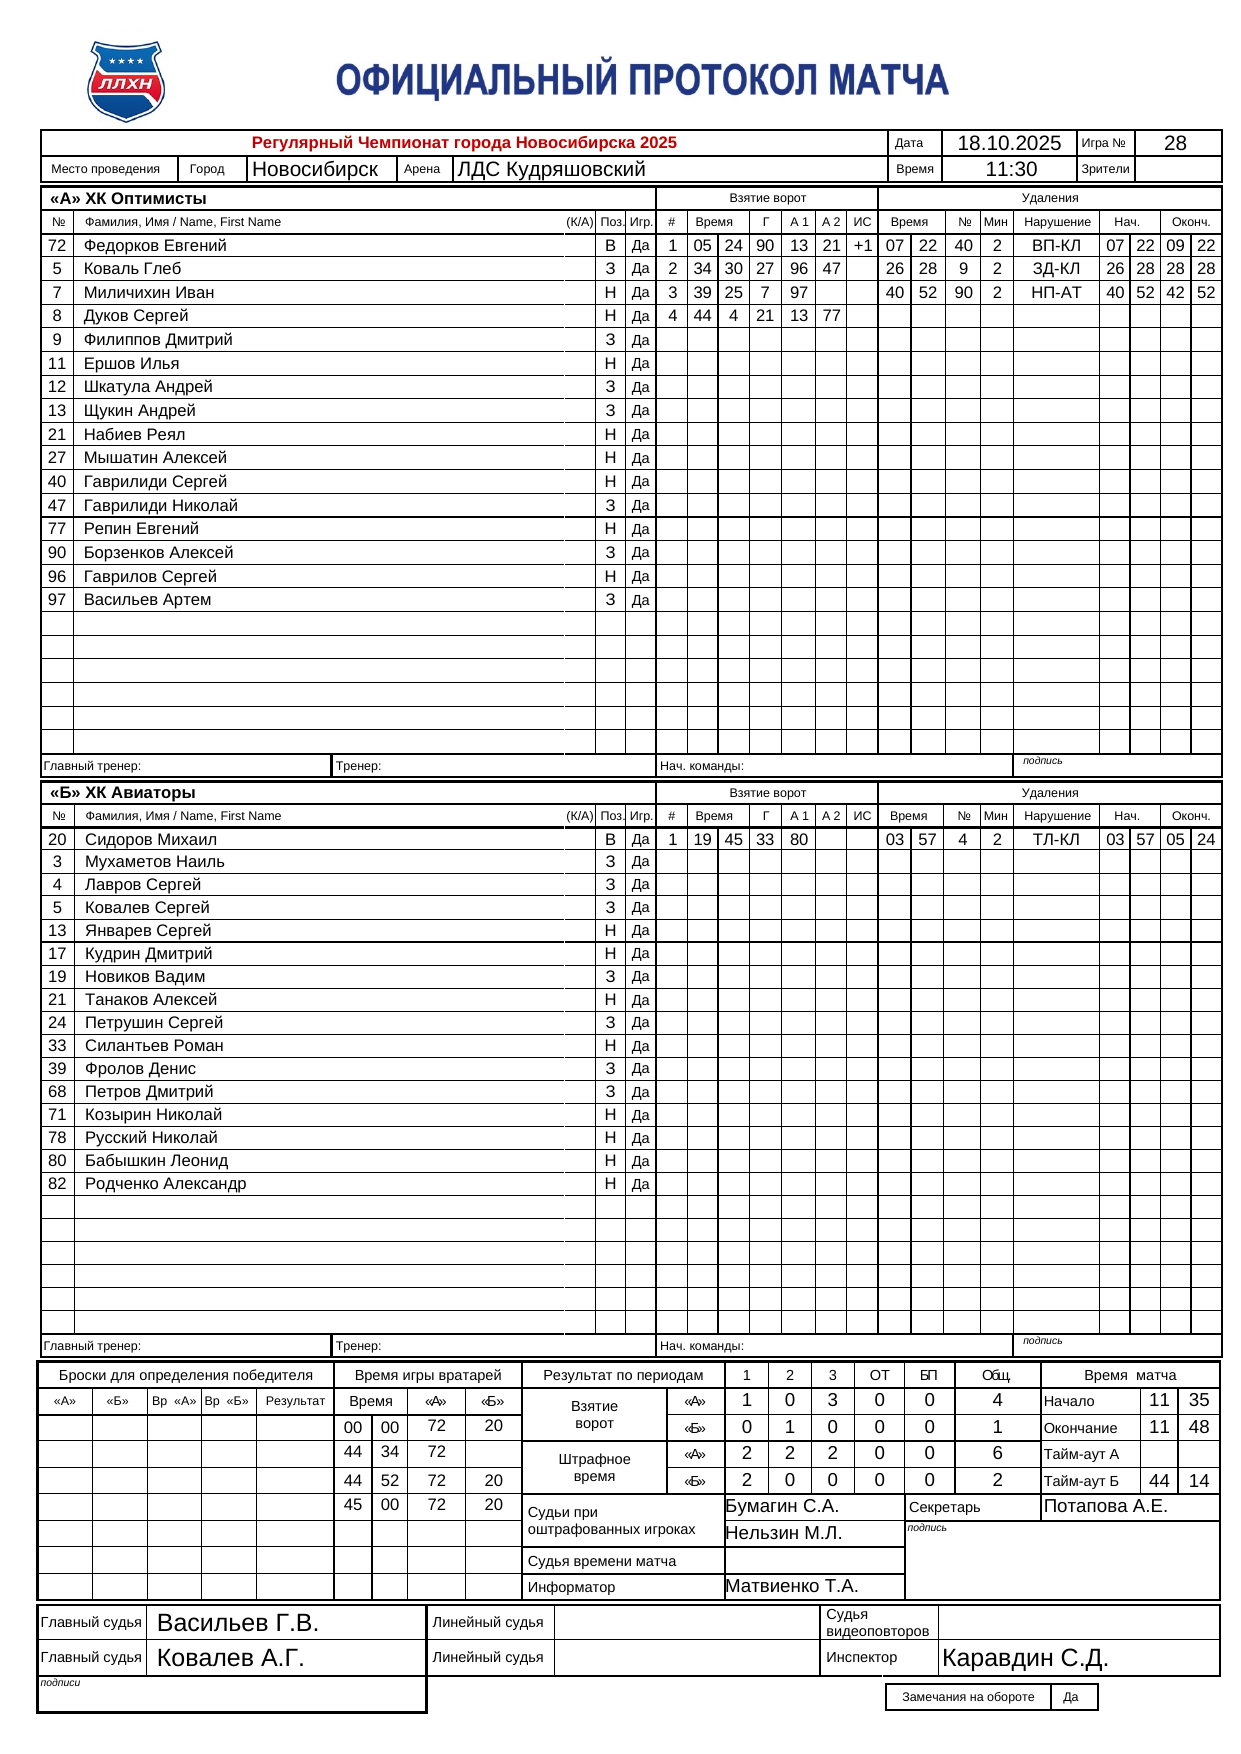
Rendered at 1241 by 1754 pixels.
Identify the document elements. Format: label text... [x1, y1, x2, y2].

table_cell [816, 920, 846, 941]
table_cell [1131, 494, 1160, 516]
table_cell А 1 [782, 211, 815, 233]
table_cell [981, 730, 1013, 753]
table_cell [1014, 494, 1099, 516]
table_cell [981, 588, 1013, 611]
table_cell [1014, 305, 1099, 327]
table_cell [1131, 1104, 1160, 1126]
table_cell Судьи при оштрафованных игроках [523, 1495, 724, 1546]
table_cell [912, 612, 945, 634]
table_cell [719, 874, 749, 895]
table_cell [1161, 446, 1190, 469]
table_cell [847, 683, 877, 706]
table_cell [879, 588, 910, 611]
table_cell [1131, 850, 1160, 872]
table_cell 33 [750, 829, 781, 849]
table_cell [1131, 989, 1160, 1011]
table_cell Поз. [596, 211, 625, 233]
table_cell [879, 966, 910, 987]
table_cell [565, 896, 595, 918]
table_cell Мухаметов Наиль [75, 850, 564, 872]
table_cell [626, 1311, 655, 1333]
table_cell Время [688, 805, 749, 826]
table_cell [719, 1127, 749, 1149]
table_cell [688, 659, 717, 682]
table_cell [565, 1127, 595, 1149]
table_cell [202, 1521, 256, 1546]
table_cell [1100, 1173, 1129, 1195]
table_cell [944, 1058, 980, 1079]
table_cell [750, 1196, 781, 1218]
table_cell [1192, 328, 1221, 351]
table_cell [1161, 683, 1190, 706]
table_cell [1131, 1242, 1160, 1264]
table_cell 57 [1131, 829, 1160, 849]
table_cell [816, 829, 846, 849]
table_cell [1192, 707, 1221, 729]
table_cell [944, 1173, 980, 1195]
table_cell [816, 989, 846, 1011]
table_cell [565, 1265, 595, 1287]
table_header Общ. [956, 1363, 1040, 1387]
table_cell [688, 989, 717, 1011]
table_cell [1192, 1127, 1221, 1149]
table_cell [335, 1574, 371, 1599]
table_cell [1161, 588, 1190, 611]
table_cell 1 [769, 1415, 811, 1440]
table_cell [944, 966, 980, 987]
table_cell [657, 446, 687, 469]
table_cell [726, 1548, 904, 1573]
table_cell [719, 541, 749, 564]
table_cell 17 [42, 943, 74, 964]
table_cell [750, 376, 781, 398]
table_cell Линейный судья [428, 1640, 554, 1675]
table_cell [373, 1521, 407, 1546]
table_cell [944, 1242, 980, 1264]
table_cell [1161, 1288, 1190, 1310]
table_cell № [42, 805, 74, 826]
table_cell [1131, 1196, 1160, 1218]
table_cell [816, 1288, 846, 1310]
table_cell 4 [657, 305, 687, 327]
table_cell [1014, 1150, 1099, 1172]
table_cell [257, 1574, 333, 1599]
table_cell [1100, 399, 1129, 422]
table_cell [1161, 328, 1190, 351]
table_cell 3 [657, 281, 687, 303]
table_cell [912, 1173, 943, 1195]
table_cell [688, 1127, 717, 1149]
table_cell [1192, 874, 1221, 895]
table_cell [719, 518, 749, 540]
table_cell [782, 896, 815, 918]
table_cell [75, 1311, 564, 1333]
table_cell [565, 920, 595, 941]
table_cell [1014, 874, 1099, 895]
table_cell 20 [466, 1494, 521, 1520]
table_cell 12 [42, 376, 73, 398]
table_cell [1161, 943, 1190, 964]
table_cell [565, 1150, 595, 1172]
table_cell [565, 1104, 595, 1126]
table_cell З [596, 257, 625, 280]
table_cell Н [596, 920, 625, 941]
table_cell [688, 1035, 717, 1057]
table_cell Н [596, 305, 625, 327]
table_cell [1192, 850, 1221, 872]
table_cell 52 [912, 281, 945, 303]
table_cell Козырин Николай [75, 1104, 564, 1126]
table_cell [816, 1035, 846, 1057]
table_cell [782, 1150, 815, 1172]
table_cell [719, 423, 749, 445]
table_cell Дуков Сергей [74, 305, 564, 327]
table_cell [981, 896, 1013, 918]
table_cell [1192, 612, 1221, 634]
table_cell [1014, 1311, 1099, 1333]
table_cell [657, 376, 687, 398]
table_cell [1131, 1058, 1160, 1079]
table_cell [1100, 470, 1129, 493]
table_cell подпись [1014, 755, 1221, 776]
table_cell [1014, 1012, 1099, 1033]
table_cell [782, 541, 815, 564]
table_cell 40 [879, 281, 910, 303]
table_cell [782, 376, 815, 398]
table_cell З [596, 874, 625, 895]
table_cell [1192, 1058, 1221, 1079]
table_cell [257, 1521, 333, 1546]
table_cell [657, 1265, 687, 1287]
table_cell [1192, 541, 1221, 564]
table_cell [816, 541, 846, 564]
table_cell 05 [688, 235, 717, 256]
table_cell Поз. [596, 805, 625, 826]
table_cell 44 [335, 1468, 371, 1493]
table_cell [879, 1219, 910, 1241]
table_cell [750, 1035, 781, 1057]
table_cell [1136, 157, 1221, 181]
table_cell (К/А) [565, 211, 595, 233]
table_cell [257, 1441, 333, 1467]
table_cell [1161, 541, 1190, 564]
table_cell [1192, 943, 1221, 964]
table_cell [912, 989, 943, 1011]
table_cell [1100, 423, 1129, 445]
table_cell [847, 636, 877, 658]
table_cell [75, 1242, 564, 1264]
table_cell [626, 1265, 655, 1287]
table_cell 14 [1179, 1468, 1219, 1493]
table_cell 8 [42, 305, 73, 327]
table_cell [944, 1035, 980, 1057]
table_cell 0 [769, 1468, 811, 1493]
table_cell [1014, 376, 1099, 398]
table_cell [1014, 1081, 1099, 1103]
table_cell [944, 850, 980, 872]
table_cell [981, 565, 1013, 587]
table_cell [626, 1242, 655, 1264]
table_cell Н [596, 1127, 625, 1149]
table_cell Линейный судья [428, 1606, 554, 1639]
table_cell [816, 446, 846, 469]
table_cell [944, 1196, 980, 1218]
table_cell З [596, 966, 625, 987]
table_cell [1014, 565, 1099, 587]
table_cell [688, 943, 717, 964]
table_cell [944, 1012, 980, 1033]
table_cell [657, 1242, 687, 1264]
table_cell [42, 1196, 74, 1218]
table_cell А 1 [782, 805, 815, 826]
table_cell [879, 896, 910, 918]
table_cell [657, 1150, 687, 1172]
table_cell Вр «Б» [202, 1389, 256, 1413]
table_cell [981, 636, 1013, 658]
table_cell [912, 1012, 943, 1033]
table_cell Главный судья [39, 1606, 146, 1639]
table_cell 28 [912, 257, 945, 280]
table_cell [565, 1058, 595, 1079]
table_cell [1192, 1311, 1221, 1333]
table_cell 0 [855, 1389, 904, 1413]
table_cell [944, 920, 980, 941]
table_cell 44 [335, 1441, 371, 1467]
table_cell Потапова А.Е. [1042, 1495, 1219, 1520]
table_cell [981, 966, 1013, 987]
table_cell [596, 730, 625, 753]
table_cell [1099, 1682, 1220, 1711]
table_cell [946, 305, 980, 327]
table_cell [565, 257, 595, 280]
table_cell [688, 1173, 717, 1195]
table_cell [1100, 588, 1129, 611]
table_cell [750, 518, 781, 540]
table_cell Матвиенко Т.А. [726, 1575, 904, 1599]
table_cell Инспектор [821, 1640, 938, 1675]
table_cell [782, 1288, 815, 1310]
table_cell [719, 328, 749, 351]
table_cell [75, 1196, 564, 1218]
table_cell Игр. [626, 211, 655, 233]
table_cell 0 [769, 1389, 811, 1413]
table_cell Н [596, 1035, 625, 1057]
table_cell [1014, 328, 1099, 351]
table_cell [1192, 423, 1221, 445]
table_cell [657, 659, 687, 682]
table_cell [782, 989, 815, 1011]
table_cell Борзенков Алексей [74, 541, 564, 564]
table_cell Да [626, 423, 655, 445]
table_cell [981, 1311, 1013, 1333]
table_cell [657, 494, 687, 516]
table_cell [750, 1104, 781, 1126]
table_cell В [596, 235, 625, 256]
table_cell [657, 541, 687, 564]
table_cell 21 [42, 989, 74, 1011]
table_cell [657, 1173, 687, 1195]
table_cell Новиков Вадим [75, 966, 564, 987]
table_cell [879, 518, 910, 540]
table_cell Филиппов Дмитрий [74, 328, 564, 351]
table_cell [596, 1219, 625, 1241]
table_cell [912, 1104, 943, 1126]
table_cell [816, 423, 846, 445]
table_cell [719, 588, 749, 611]
table_header ОТ [855, 1363, 904, 1387]
table_cell [750, 707, 781, 729]
table_cell Н [596, 518, 625, 540]
table_cell [1100, 1127, 1129, 1149]
table_cell 72 [408, 1494, 465, 1520]
table_cell Да [626, 399, 655, 422]
table_cell [847, 1035, 877, 1057]
table_cell [657, 1104, 687, 1126]
table_cell [42, 612, 73, 634]
table_cell Коваль Глеб [74, 257, 564, 280]
table_cell [1161, 423, 1190, 445]
table_cell 2 [956, 1468, 1040, 1493]
table_cell 0 [855, 1468, 904, 1493]
table_cell «Б» [93, 1389, 147, 1413]
table_cell [981, 376, 1013, 398]
table_cell [879, 1081, 910, 1103]
table_cell [1100, 920, 1129, 941]
table_cell [565, 659, 595, 682]
table_cell [1100, 707, 1129, 729]
table_cell [816, 1219, 846, 1241]
table_cell Н [596, 446, 625, 469]
table_cell [879, 920, 910, 941]
table_cell [782, 423, 815, 445]
table_cell [1100, 1265, 1129, 1287]
table_cell [750, 1242, 781, 1264]
table_cell [565, 541, 595, 564]
table_cell [1192, 636, 1221, 658]
table_cell [946, 707, 980, 729]
table_cell [879, 541, 910, 564]
table_cell 07 [879, 235, 910, 256]
table_cell [1161, 518, 1190, 540]
table_cell Гаврилиди Сергей [74, 470, 564, 493]
table_cell [944, 896, 980, 918]
table_cell [847, 707, 877, 729]
table_cell [688, 1242, 717, 1264]
table_cell № [944, 805, 980, 826]
table_header Замечания на обороте [887, 1685, 1050, 1709]
table_cell [1100, 1012, 1129, 1033]
table_cell [847, 541, 877, 564]
table_cell [565, 612, 595, 634]
table_cell [782, 1311, 815, 1333]
table_cell [1100, 328, 1129, 351]
table_cell [847, 874, 877, 895]
table_cell Гаврилиди Николай [74, 494, 564, 516]
table_cell [719, 446, 749, 469]
table_cell [883, 1677, 1220, 1681]
table_cell [657, 423, 687, 445]
table_cell [428, 1677, 882, 1711]
table_cell [466, 1547, 521, 1573]
table_cell 80 [782, 829, 815, 849]
table_cell 0 [812, 1468, 854, 1493]
table_cell Петрушин Сергей [75, 1012, 564, 1033]
table_header 3 [812, 1363, 854, 1387]
table_cell 34 [373, 1441, 407, 1467]
table_cell Информатор [523, 1575, 724, 1599]
table_cell [596, 1265, 625, 1287]
table_cell [944, 1150, 980, 1172]
table_cell [202, 1468, 256, 1493]
table_cell [946, 352, 980, 374]
table_cell № [946, 211, 980, 233]
table_cell [912, 1127, 943, 1149]
table_cell [1131, 1081, 1160, 1103]
table_cell [750, 874, 781, 895]
table_cell 13 [782, 235, 815, 256]
table_cell Да [626, 989, 655, 1011]
table_cell [148, 1574, 201, 1599]
table_cell Да [626, 305, 655, 327]
table_cell З [596, 1058, 625, 1079]
table_cell [93, 1547, 147, 1573]
table_cell [981, 1150, 1013, 1172]
table_cell [719, 376, 749, 398]
table_cell [39, 1416, 92, 1440]
table_cell Петров Дмитрий [75, 1081, 564, 1103]
table_header Регулярный Чемпионат города Новосибирска 2025 [42, 131, 887, 155]
table_header Удаления [879, 783, 1221, 803]
table_cell [981, 1288, 1013, 1310]
table_cell [981, 305, 1013, 327]
table_cell [981, 612, 1013, 634]
table_cell [879, 874, 910, 895]
table_cell 35 [1179, 1389, 1219, 1413]
table_cell Главный тренер: [42, 755, 330, 776]
table_cell 0 [905, 1389, 954, 1413]
table_cell «Б» [668, 1415, 724, 1440]
table_cell [1192, 1242, 1221, 1264]
table_cell [1161, 1196, 1190, 1218]
table_cell З [596, 328, 625, 351]
table_cell 30 [719, 257, 749, 280]
table_cell 00 [335, 1416, 371, 1440]
table_cell 0 [812, 1415, 854, 1440]
table_cell [257, 1494, 333, 1520]
table_cell З [596, 494, 625, 516]
table_cell [782, 1242, 815, 1264]
table_cell 26 [879, 257, 910, 280]
table_header Время игры вратарей [335, 1363, 521, 1387]
table_cell [816, 966, 846, 987]
table_cell [42, 1311, 74, 1333]
table_cell [1014, 1173, 1099, 1195]
table_cell [1100, 896, 1129, 918]
table_cell [719, 1219, 749, 1241]
table_cell [847, 305, 877, 327]
table_cell Г [750, 805, 781, 826]
table_cell [750, 850, 781, 872]
table_cell 44 [688, 305, 717, 327]
table_cell [719, 659, 749, 682]
table_cell [1014, 423, 1099, 445]
table_cell [1161, 1242, 1190, 1264]
table_cell [1179, 1441, 1219, 1467]
table_cell [912, 1242, 943, 1264]
table_cell [912, 541, 945, 564]
table_cell [782, 683, 815, 706]
table_cell 2 [981, 281, 1013, 303]
table_cell [1192, 399, 1221, 422]
table_cell 24 [719, 235, 749, 256]
table_header Взятие ворот [657, 783, 877, 803]
table_cell [879, 1288, 910, 1310]
table_cell Да [626, 446, 655, 469]
table_cell [1161, 850, 1190, 872]
table_cell [750, 636, 781, 658]
table_cell В [596, 829, 625, 849]
table_cell [1192, 896, 1221, 918]
table_cell [1014, 707, 1099, 729]
table_cell [1131, 1012, 1160, 1033]
table_cell Нельзин М.Л. [726, 1521, 904, 1546]
table_cell [1131, 376, 1160, 398]
table_cell [596, 1311, 625, 1333]
table_cell [74, 659, 564, 682]
table_cell [912, 850, 943, 872]
table_cell [847, 446, 877, 469]
table_cell [750, 541, 781, 564]
table_cell [847, 850, 877, 872]
table_cell (К/А) [565, 805, 595, 826]
table_cell Время [879, 211, 945, 233]
table_cell [688, 470, 717, 493]
table_cell [42, 730, 73, 753]
table_cell 4 [719, 305, 749, 327]
table_cell 72 [408, 1416, 465, 1440]
table_cell [782, 943, 815, 964]
table_cell 82 [42, 1173, 74, 1195]
table_cell З [596, 850, 625, 872]
table_cell [657, 1311, 687, 1333]
table_cell Н [596, 423, 625, 445]
table_cell [719, 896, 749, 918]
table_header БП [905, 1363, 954, 1387]
table_cell [1100, 989, 1129, 1011]
table_cell 2 [981, 257, 1013, 280]
table_cell 97 [782, 281, 815, 303]
table_cell [750, 1265, 781, 1287]
table_cell [93, 1416, 147, 1440]
table_cell [816, 1150, 846, 1172]
table_cell Нач. [1100, 211, 1160, 233]
table_cell [946, 659, 980, 682]
table_cell Нач. команды: [657, 1335, 1012, 1356]
table_cell [912, 943, 943, 964]
table_cell [1141, 1441, 1177, 1467]
table_cell [782, 1265, 815, 1287]
table_cell [1014, 943, 1099, 964]
table_cell [565, 281, 595, 303]
table_cell Да [626, 328, 655, 351]
table_cell 52 [1192, 281, 1221, 303]
table_cell 40 [946, 235, 980, 256]
table_cell [688, 1219, 717, 1241]
table_cell [688, 1104, 717, 1126]
table_cell [782, 565, 815, 587]
table_cell [688, 850, 717, 872]
table_cell [1131, 966, 1160, 987]
table_cell [879, 1012, 910, 1033]
table_cell [688, 1265, 717, 1287]
table_cell [1100, 446, 1129, 469]
table_cell [847, 943, 877, 964]
table_cell [750, 470, 781, 493]
table_cell [750, 683, 781, 706]
table_cell [565, 1081, 595, 1103]
table_cell [879, 730, 910, 753]
table_cell [596, 659, 625, 682]
table_cell [1100, 659, 1129, 682]
table_cell [946, 541, 980, 564]
table_cell [1100, 683, 1129, 706]
table_cell [1161, 1012, 1190, 1033]
table_cell [912, 659, 945, 682]
table_cell 27 [750, 257, 781, 280]
table_cell [565, 1012, 595, 1033]
table_cell 97 [42, 588, 73, 611]
table_cell [688, 565, 717, 587]
table_cell [879, 1242, 910, 1264]
table_cell [782, 850, 815, 872]
table_cell 52 [1131, 281, 1160, 303]
table_cell [466, 1441, 521, 1467]
table_cell [1100, 1219, 1129, 1241]
table_cell [750, 920, 781, 941]
table_cell [1161, 659, 1190, 682]
table_cell [750, 730, 781, 753]
table_cell [74, 707, 564, 729]
table_cell [946, 470, 980, 493]
table_cell [565, 707, 595, 729]
table_cell Н [596, 1173, 625, 1195]
table_cell [1161, 612, 1190, 634]
table_cell [688, 1311, 717, 1333]
table_cell [782, 588, 815, 611]
table_cell [565, 1288, 595, 1310]
table_cell Кудрин Дмитрий [75, 943, 564, 964]
table_cell [782, 920, 815, 941]
table_cell [657, 1012, 687, 1033]
table_cell Танаков Алексей [75, 989, 564, 1011]
table_cell Время [688, 211, 749, 233]
table_cell [912, 730, 945, 753]
table_cell [1161, 565, 1190, 587]
table_cell Главный судья [39, 1640, 146, 1675]
table_cell [1014, 1058, 1099, 1079]
table_cell [1014, 989, 1099, 1011]
table_cell [688, 588, 717, 611]
table_cell [981, 920, 1013, 941]
table_cell подпись [1014, 1335, 1221, 1356]
table_cell [657, 636, 687, 658]
table_cell [1014, 850, 1099, 872]
table_cell 9 [42, 328, 73, 351]
table_cell 45 [719, 829, 749, 849]
table_cell 71 [42, 1104, 74, 1126]
table_cell [816, 1311, 846, 1333]
table_cell [1192, 1219, 1221, 1241]
table_cell 20 [42, 829, 74, 849]
table_cell подпись [906, 1522, 1219, 1599]
table_cell [148, 1494, 201, 1520]
table_cell [981, 518, 1013, 540]
table_cell Штрафное время [523, 1442, 666, 1493]
table_cell [816, 1058, 846, 1079]
table_cell [1161, 1173, 1190, 1195]
table_cell [946, 376, 980, 398]
table_cell 4 [42, 874, 74, 895]
table_cell [981, 1242, 1013, 1264]
table_cell 2 [769, 1442, 811, 1467]
table_cell [847, 399, 877, 422]
table_cell 2 [726, 1442, 768, 1467]
table_cell [912, 874, 943, 895]
table_cell 47 [816, 257, 846, 280]
table_cell [719, 1265, 749, 1287]
table_cell [1161, 966, 1190, 987]
table_cell ИС [847, 805, 877, 826]
table_cell Н [596, 989, 625, 1011]
table_cell [719, 1081, 749, 1103]
table_cell [565, 423, 595, 445]
table_cell [981, 328, 1013, 351]
table_cell [565, 588, 595, 611]
table_cell [74, 612, 564, 634]
table_cell 2 [726, 1468, 768, 1493]
table_cell [688, 494, 717, 516]
table_cell Н [596, 565, 625, 587]
table_cell [1192, 1173, 1221, 1195]
table_cell [565, 1196, 595, 1218]
table_cell [912, 707, 945, 729]
table_cell [981, 874, 1013, 895]
table_cell [750, 989, 781, 1011]
table_cell [1192, 1012, 1221, 1033]
table_cell [816, 1265, 846, 1287]
table_cell [688, 1150, 717, 1172]
table_cell [1014, 1265, 1099, 1287]
table_cell 11 [42, 352, 73, 374]
table_cell [148, 1468, 201, 1493]
table_cell [657, 588, 687, 611]
table_cell [879, 707, 910, 729]
table_cell [1131, 1311, 1160, 1333]
table_cell [1100, 850, 1129, 872]
table_cell [912, 446, 945, 469]
table_cell [1192, 588, 1221, 611]
table_cell Да [626, 1104, 655, 1126]
table_cell [847, 1104, 877, 1126]
table_cell [879, 494, 910, 516]
table_cell [750, 1288, 781, 1310]
table_cell [1192, 1196, 1221, 1218]
table_cell [1192, 1081, 1221, 1103]
table_cell [782, 470, 815, 493]
table_cell [816, 850, 846, 872]
table_cell Оконч. [1161, 211, 1221, 233]
table_cell [879, 446, 910, 469]
table_cell [626, 1196, 655, 1218]
table_cell [688, 1058, 717, 1079]
table_cell [565, 683, 595, 706]
table_cell [39, 1547, 92, 1573]
table_cell [1100, 1035, 1129, 1057]
table_cell 0 [855, 1415, 904, 1440]
table_cell 28 [1131, 257, 1160, 280]
table_cell Да [626, 943, 655, 964]
table_cell [1192, 966, 1221, 987]
table_cell Федорков Евгений [74, 235, 564, 256]
table_cell [782, 730, 815, 753]
table_cell Место проведения [42, 157, 177, 181]
table_cell [981, 494, 1013, 516]
table_cell [1014, 1288, 1099, 1310]
table_cell [879, 1035, 910, 1057]
table_cell 0 [726, 1415, 768, 1440]
table_cell [657, 1127, 687, 1149]
table_cell [750, 896, 781, 918]
table_cell [782, 494, 815, 516]
table_cell [1131, 588, 1160, 611]
table_cell Новосибирск [248, 157, 396, 181]
table_header Взятие ворот [657, 188, 877, 209]
table_cell 09 [1161, 235, 1190, 256]
table_cell [912, 305, 945, 327]
table_cell Н [596, 1150, 625, 1172]
table_cell [1131, 707, 1160, 729]
table_cell [879, 636, 910, 658]
table_cell [657, 896, 687, 918]
table_cell [1100, 1242, 1129, 1264]
table_cell [1131, 423, 1160, 445]
table_cell [750, 659, 781, 682]
table_cell [688, 328, 717, 351]
table_cell [565, 565, 595, 587]
table_cell Н [596, 352, 625, 374]
table_cell [782, 612, 815, 634]
table_cell Мин [981, 805, 1013, 826]
table_cell [719, 612, 749, 634]
table_cell Да [626, 850, 655, 872]
table_cell [912, 470, 945, 493]
table_cell [879, 1150, 910, 1172]
table_cell Тренер: [333, 1335, 655, 1356]
table_cell «А» [39, 1389, 92, 1413]
table_cell 77 [42, 518, 73, 540]
table_cell [688, 966, 717, 987]
table_cell Да [626, 1081, 655, 1103]
table_cell [1100, 494, 1129, 516]
table_cell Да [626, 1058, 655, 1079]
table_cell Да [626, 541, 655, 564]
table_cell [912, 352, 945, 374]
table_cell [879, 399, 910, 422]
table_cell [657, 850, 687, 872]
table_cell [879, 423, 910, 445]
table_cell [1161, 305, 1190, 327]
table_cell [912, 683, 945, 706]
table_cell 4 [956, 1389, 1040, 1413]
table_cell [719, 1173, 749, 1195]
table_cell [847, 352, 877, 374]
table_cell Да [626, 896, 655, 918]
table_cell Набиев Реял [74, 423, 564, 445]
table_cell [1100, 966, 1129, 987]
table_cell 21 [42, 423, 73, 445]
table_cell Да [626, 235, 655, 256]
table_cell [1161, 920, 1190, 941]
table_cell [1014, 470, 1099, 493]
table_cell [688, 1288, 717, 1310]
table_cell [719, 1150, 749, 1172]
table_cell [657, 730, 687, 753]
table_cell [1131, 565, 1160, 587]
table_cell 39 [688, 281, 717, 303]
table_cell [257, 1547, 333, 1573]
table_cell [879, 850, 910, 872]
table_cell Ковалев А.Г. [147, 1640, 425, 1675]
table_cell [981, 423, 1013, 445]
table_cell [944, 1127, 980, 1149]
table_cell [596, 612, 625, 634]
table_cell [1131, 683, 1160, 706]
table_cell [657, 1219, 687, 1241]
table_cell Да [626, 494, 655, 516]
table_cell [816, 281, 846, 303]
table_cell [688, 707, 717, 729]
table_cell [847, 730, 877, 753]
table_cell [912, 565, 945, 587]
table_cell Время [879, 805, 943, 826]
table_cell [816, 470, 846, 493]
table_cell [750, 1311, 781, 1333]
table_cell [816, 1012, 846, 1033]
table_cell Русский Николай [75, 1127, 564, 1149]
table_cell [944, 1104, 980, 1126]
table_cell [565, 730, 595, 753]
table_cell 1 [956, 1415, 1040, 1440]
table_cell [750, 966, 781, 987]
table_cell [719, 730, 749, 753]
table_cell [1161, 1150, 1190, 1172]
table_cell Каравдин С.Д. [939, 1640, 1219, 1675]
table_cell [879, 352, 910, 374]
table_cell [1014, 1127, 1099, 1149]
table_cell [565, 328, 595, 351]
table_cell [1100, 1311, 1129, 1333]
table_cell ИС [847, 211, 877, 233]
table_cell [688, 376, 717, 398]
table_cell [750, 423, 781, 445]
table_cell [946, 565, 980, 587]
table_cell [912, 376, 945, 398]
table_cell [750, 328, 781, 351]
table_cell [1131, 1035, 1160, 1057]
table_cell [1131, 874, 1160, 895]
table_cell Секретарь [906, 1495, 1040, 1520]
table_cell [1161, 1104, 1190, 1126]
table_cell 78 [42, 1127, 74, 1149]
table_cell [1014, 1196, 1099, 1218]
table_cell [816, 494, 846, 516]
table_cell [42, 659, 73, 682]
table_cell [408, 1521, 465, 1546]
table_cell [946, 446, 980, 469]
table_cell [1014, 636, 1099, 658]
table_cell [816, 1173, 846, 1195]
table_cell Шкатула Андрей [74, 376, 564, 398]
table_cell [981, 1035, 1013, 1057]
table_cell [946, 423, 980, 445]
table_cell [816, 1196, 846, 1218]
table_cell [565, 943, 595, 964]
table_cell [565, 636, 595, 658]
table_cell [408, 1547, 465, 1573]
table_cell [782, 399, 815, 422]
table_cell [39, 1521, 92, 1546]
table_cell [719, 399, 749, 422]
table_cell [847, 470, 877, 493]
table_cell [782, 966, 815, 987]
table_cell Вр «А» [148, 1389, 201, 1413]
table_cell Да [626, 352, 655, 374]
table_cell [816, 874, 846, 895]
table_cell [847, 257, 877, 280]
table_cell [408, 1574, 465, 1599]
table_cell Лавров Сергей [75, 874, 564, 895]
table_cell [912, 1035, 943, 1057]
table_cell [1100, 376, 1129, 398]
table_cell [657, 328, 687, 351]
table_cell [719, 1196, 749, 1218]
table_cell [202, 1416, 256, 1440]
table_cell [1161, 1081, 1190, 1103]
table_cell [148, 1547, 201, 1573]
table_cell [816, 730, 846, 753]
table_cell [1131, 1150, 1160, 1172]
table_cell [202, 1574, 256, 1599]
table_cell Игр. [626, 805, 655, 826]
table_cell [847, 1173, 877, 1195]
table_cell Да [626, 829, 655, 849]
table_cell Бумагин С.А. [726, 1495, 904, 1520]
table_cell [1131, 1265, 1160, 1287]
table_cell [847, 829, 877, 849]
table_cell 5 [42, 896, 74, 918]
table_cell 7 [42, 281, 73, 303]
table_cell [1131, 896, 1160, 918]
table_cell [847, 328, 877, 351]
table_cell НП-АТ [1014, 281, 1099, 303]
table_cell [879, 1196, 910, 1218]
table_cell [847, 659, 877, 682]
table_cell Ковалев Сергей [75, 896, 564, 918]
table_cell Да [626, 1127, 655, 1149]
table_cell [335, 1521, 371, 1546]
table_cell Да [626, 1173, 655, 1195]
table_cell [879, 989, 910, 1011]
table_cell 1 [657, 829, 687, 849]
table_cell [981, 659, 1013, 682]
table_cell [1100, 1150, 1129, 1172]
table_cell Ершов Илья [74, 352, 564, 374]
table_cell [944, 943, 980, 964]
table_cell 40 [42, 470, 73, 493]
table_cell [719, 352, 749, 374]
table_cell Оконч. [1161, 805, 1221, 826]
table_cell [981, 1058, 1013, 1079]
table_cell [912, 1081, 943, 1103]
table_cell [42, 1265, 74, 1287]
table_cell [719, 565, 749, 587]
table_cell [626, 659, 655, 682]
table_cell [847, 494, 877, 516]
table_cell Зрители [1078, 157, 1134, 181]
table_cell [1100, 612, 1129, 634]
table_cell [657, 352, 687, 374]
table_cell 11 [1141, 1389, 1177, 1413]
table_cell Судья видеоповторов [821, 1606, 938, 1639]
table_cell [1100, 874, 1129, 895]
table_cell [719, 1311, 749, 1333]
table_cell 13 [782, 305, 815, 327]
table_cell А 2 [816, 211, 846, 233]
table_cell [1192, 1288, 1221, 1310]
table_cell [626, 636, 655, 658]
table_cell [39, 1441, 92, 1467]
table_cell [847, 989, 877, 1011]
table_cell [847, 896, 877, 918]
table_cell [1131, 1127, 1160, 1149]
table_cell Взятие ворот [523, 1389, 666, 1440]
table_cell [688, 896, 717, 918]
table_cell [981, 989, 1013, 1011]
table_cell 7 [750, 281, 781, 303]
table_cell [565, 1035, 595, 1057]
table_cell [782, 1127, 815, 1149]
table_cell [202, 1494, 256, 1520]
table_cell [657, 683, 687, 706]
table_cell [565, 235, 595, 256]
table_cell [1192, 1104, 1221, 1126]
table_cell [719, 1035, 749, 1057]
table_cell [1131, 470, 1160, 493]
table_cell [719, 920, 749, 941]
table_cell [596, 636, 625, 658]
table_cell [688, 636, 717, 658]
table_cell [688, 423, 717, 445]
table_cell [596, 1288, 625, 1310]
table_cell [565, 850, 595, 872]
table_cell [1161, 1311, 1190, 1333]
table_cell [1131, 541, 1160, 564]
table_cell [657, 1081, 687, 1103]
table_cell Да [626, 257, 655, 280]
table_cell З [596, 376, 625, 398]
table_cell [879, 612, 910, 634]
table_cell [1161, 896, 1190, 918]
table_cell 3 [812, 1389, 854, 1413]
table_cell [565, 1242, 595, 1264]
table_cell 4 [944, 829, 980, 849]
table_cell [847, 376, 877, 398]
table_cell [657, 518, 687, 540]
table_cell [565, 989, 595, 1011]
table_cell [981, 541, 1013, 564]
table_cell [750, 446, 781, 469]
table_cell Да [626, 565, 655, 587]
table_cell [565, 446, 595, 469]
table_cell [816, 659, 846, 682]
table_cell [75, 1288, 564, 1310]
table_cell Нач. команды: [657, 755, 1012, 776]
table_cell [719, 494, 749, 516]
table_cell Н [596, 1104, 625, 1126]
table_cell Васильев Г.В. [147, 1606, 425, 1639]
table_cell [816, 565, 846, 587]
table_cell [657, 874, 687, 895]
table_cell [688, 612, 717, 634]
table_cell [719, 966, 749, 987]
table_cell [981, 446, 1013, 469]
table_cell 21 [750, 305, 781, 327]
table_cell # [657, 211, 687, 233]
table_cell [816, 328, 846, 351]
table_cell [912, 1311, 943, 1333]
table_cell [981, 683, 1013, 706]
table_cell [719, 470, 749, 493]
table_cell [847, 966, 877, 987]
table_cell Да [626, 588, 655, 611]
table_cell 1 [726, 1389, 768, 1413]
table_cell З [596, 896, 625, 918]
table_cell [946, 399, 980, 422]
table_cell [847, 1150, 877, 1172]
table_cell 0 [905, 1442, 954, 1467]
table_cell [1161, 707, 1190, 729]
table_cell № [42, 211, 73, 233]
table_cell Г [750, 211, 781, 233]
table_cell [816, 636, 846, 658]
table_cell [946, 612, 980, 634]
table_cell З [596, 1081, 625, 1103]
table_cell [879, 328, 910, 351]
table_cell [1161, 989, 1190, 1011]
table_cell 33 [42, 1035, 74, 1057]
table_cell Мышатин Алексей [74, 446, 564, 469]
table_cell [1192, 305, 1221, 327]
table_cell [1161, 1219, 1190, 1241]
table_cell [1014, 1035, 1099, 1057]
table_cell [1014, 896, 1099, 918]
table_cell [879, 376, 910, 398]
table_cell 72 [408, 1441, 465, 1467]
table_cell [657, 1058, 687, 1079]
table_cell [879, 683, 910, 706]
table_cell [816, 588, 846, 611]
table_cell [1131, 612, 1160, 634]
table_cell [847, 612, 877, 634]
table_cell [782, 352, 815, 374]
table_cell [1192, 470, 1221, 493]
table_cell Миличихин Иван [74, 281, 564, 303]
table_cell Да [626, 1012, 655, 1033]
table_cell 2 [981, 829, 1013, 849]
table_cell [816, 896, 846, 918]
table_cell [657, 1288, 687, 1310]
table_cell [565, 518, 595, 540]
table_cell [688, 683, 717, 706]
table_cell [847, 1242, 877, 1264]
table_cell [688, 730, 717, 753]
table_cell [555, 1640, 819, 1675]
table_cell Да [626, 966, 655, 987]
table_cell [1014, 1242, 1099, 1264]
table_cell [1131, 328, 1160, 351]
table_cell [1161, 494, 1190, 516]
table_cell 39 [42, 1058, 74, 1079]
table_cell [74, 636, 564, 658]
table_cell подписи [39, 1677, 425, 1711]
table_cell [1100, 305, 1129, 327]
table_cell Фамилия, Имя / Name, First Name [75, 805, 565, 826]
table_cell Окончание [1042, 1415, 1140, 1440]
table_cell [816, 399, 846, 422]
table_cell [879, 1127, 910, 1149]
table_cell [75, 1265, 564, 1287]
table_cell [1192, 518, 1221, 540]
table_cell [1100, 1288, 1129, 1310]
table_cell Да [626, 518, 655, 540]
table_cell [847, 1196, 877, 1218]
table_cell [39, 1468, 92, 1493]
table_cell «Б » [466, 1389, 521, 1413]
table_cell 9 [946, 257, 980, 280]
table_cell [1192, 920, 1221, 941]
table_cell [42, 1288, 74, 1310]
table_cell [946, 518, 980, 540]
table_cell [981, 1012, 1013, 1033]
table_cell [981, 1219, 1013, 1241]
table_cell [981, 1196, 1013, 1218]
table_cell Мин [981, 211, 1013, 233]
table_cell [42, 683, 73, 706]
table_cell Да [626, 1150, 655, 1172]
table_cell [946, 588, 980, 611]
table_cell [1100, 1058, 1129, 1079]
table_cell [148, 1521, 201, 1546]
table_cell [939, 1606, 1219, 1639]
table_cell [719, 1058, 749, 1079]
table_cell Фамилия, Имя / Name, First Name [74, 211, 565, 233]
table_header Игра № [1078, 131, 1134, 155]
table_cell [816, 1242, 846, 1264]
table_cell [944, 1265, 980, 1287]
table_cell Нарушение [1014, 211, 1099, 233]
table_cell [565, 1219, 595, 1241]
table_cell [1014, 399, 1099, 422]
table_cell [847, 920, 877, 941]
table_cell [782, 328, 815, 351]
table_cell [719, 1288, 749, 1310]
table_cell Репин Евгений [74, 518, 564, 540]
table_cell [657, 989, 687, 1011]
table_cell 2 [812, 1442, 854, 1467]
table_cell [1161, 1127, 1190, 1149]
table_cell 20 [466, 1416, 521, 1440]
table_cell [202, 1441, 256, 1467]
table_cell 72 [42, 235, 73, 256]
table_cell [981, 1127, 1013, 1149]
table_cell 42 [1161, 281, 1190, 303]
table_cell [93, 1468, 147, 1493]
table_cell [847, 1012, 877, 1033]
table_cell З [596, 399, 625, 422]
table_cell «Б» [668, 1468, 724, 1493]
table_cell [565, 966, 595, 987]
table_cell [657, 920, 687, 941]
table_cell [782, 1012, 815, 1033]
table_cell [1192, 659, 1221, 682]
table_cell [750, 494, 781, 516]
table_cell [946, 636, 980, 658]
table_cell [1161, 874, 1190, 895]
table_cell [565, 352, 595, 374]
table_cell [1131, 1288, 1160, 1310]
table_cell [879, 1265, 910, 1287]
table_cell [879, 1058, 910, 1079]
table_cell 90 [42, 541, 73, 564]
table_cell [750, 1127, 781, 1149]
table_cell [555, 1606, 819, 1639]
table_header Результат по периодам [523, 1363, 724, 1387]
table_cell 25 [719, 281, 749, 303]
table_cell 11 [1141, 1415, 1177, 1440]
table_cell [981, 1265, 1013, 1287]
table_header Броски для определения победителя [39, 1363, 333, 1387]
table_cell [879, 305, 910, 327]
table_cell Родченко Александр [75, 1173, 564, 1195]
table_cell [42, 636, 73, 658]
table_cell [626, 683, 655, 706]
table_cell [657, 1196, 687, 1218]
table_cell [1192, 352, 1221, 374]
table_cell [565, 376, 595, 398]
table_cell 28 [1192, 257, 1221, 280]
table_cell 2 [657, 257, 687, 280]
table_cell [719, 1012, 749, 1033]
table_cell [981, 943, 1013, 964]
table_cell Н [596, 470, 625, 493]
table_cell 47 [42, 494, 73, 516]
table_cell [750, 352, 781, 374]
table_cell [1192, 730, 1221, 753]
table_cell [719, 1104, 749, 1126]
table_cell [1014, 541, 1099, 564]
table_cell Нарушение [1014, 805, 1099, 826]
table_cell [1192, 1035, 1221, 1057]
table_cell [750, 565, 781, 587]
table_cell [816, 612, 846, 634]
table_cell Фролов Денис [75, 1058, 564, 1079]
table_cell [782, 659, 815, 682]
table_cell [1131, 352, 1160, 374]
table_cell [816, 518, 846, 540]
table_cell [912, 1265, 943, 1287]
table_cell [719, 989, 749, 1011]
table_cell 13 [42, 920, 74, 941]
table_cell Нач. [1100, 805, 1160, 826]
table_cell 21 [816, 235, 846, 256]
table_cell [1161, 1058, 1190, 1079]
table_cell [879, 1104, 910, 1126]
table_cell [1192, 376, 1221, 398]
table_cell Васильев Артем [74, 588, 564, 611]
table_cell [1014, 730, 1099, 753]
table_cell ЛДС Кудряшовский [454, 157, 887, 181]
table_cell [782, 1035, 815, 1057]
table_cell [879, 470, 910, 493]
table_cell [912, 1058, 943, 1079]
table_cell 27 [42, 446, 73, 469]
table_cell # [657, 805, 687, 826]
table_cell Сидоров Михаил [75, 829, 564, 849]
table_cell Гаврилов Сергей [74, 565, 564, 587]
table_cell [719, 850, 749, 872]
table_cell [912, 423, 945, 445]
table_cell А 2 [816, 805, 846, 826]
table_header «Б» ХК Авиаторы [42, 783, 655, 803]
table_cell [1014, 446, 1099, 469]
table_cell [202, 1547, 256, 1573]
table_cell [847, 1288, 877, 1310]
table_cell [1131, 659, 1160, 682]
table_cell [750, 1219, 781, 1241]
table_cell [565, 1311, 595, 1333]
table_cell [42, 1219, 74, 1241]
table_cell 20 [466, 1468, 521, 1493]
table_cell 90 [750, 235, 781, 256]
table_cell [879, 943, 910, 964]
table_cell [912, 1219, 943, 1241]
table_cell 0 [905, 1468, 954, 1493]
table_cell [816, 352, 846, 374]
table_cell Тайм-аут А [1042, 1441, 1140, 1467]
table_cell [657, 399, 687, 422]
table_cell [981, 352, 1013, 374]
table_cell [688, 874, 717, 895]
table_cell ЗД-КЛ [1014, 257, 1099, 280]
table_cell [750, 588, 781, 611]
table_cell [148, 1416, 201, 1440]
table_cell [782, 1058, 815, 1079]
table_cell [1100, 1104, 1129, 1126]
table_cell 96 [42, 565, 73, 587]
table_cell [596, 683, 625, 706]
table_cell [1014, 612, 1099, 634]
table_cell [1014, 683, 1099, 706]
table_cell З [596, 541, 625, 564]
table_cell [148, 1441, 201, 1467]
table_cell [74, 683, 564, 706]
table_cell Тайм-аут Б [1042, 1468, 1140, 1493]
table_cell [782, 446, 815, 469]
table_cell 48 [1179, 1415, 1219, 1440]
table_cell [1100, 1081, 1129, 1103]
table_cell [944, 1288, 980, 1310]
table_cell [847, 588, 877, 611]
table_cell 07 [1100, 235, 1129, 256]
table_cell [626, 612, 655, 634]
table_cell [626, 707, 655, 729]
table_cell [750, 943, 781, 964]
table_cell [879, 1173, 910, 1195]
table_cell 3 [42, 850, 74, 872]
table_cell 24 [42, 1012, 74, 1033]
table_cell Город [179, 157, 246, 181]
table_cell Н [596, 281, 625, 303]
table_cell [1100, 943, 1129, 964]
table_header 18.10.2025 [943, 131, 1076, 155]
table_cell Результат [257, 1389, 333, 1413]
table_cell [657, 943, 687, 964]
table_cell [719, 683, 749, 706]
table_header Удаления [879, 188, 1221, 209]
table_cell [1131, 446, 1160, 469]
table_cell [1014, 966, 1099, 987]
table_cell [1100, 1196, 1129, 1218]
table_cell [782, 1196, 815, 1218]
table_cell [565, 1173, 595, 1195]
table_cell [847, 1081, 877, 1103]
table_cell [688, 541, 717, 564]
table_cell [719, 1242, 749, 1264]
table_cell Да [626, 1035, 655, 1057]
table_cell [912, 636, 945, 658]
table_cell [750, 1058, 781, 1079]
table_cell [1131, 730, 1160, 753]
table_cell [688, 399, 717, 422]
table_cell Бабышкин Леонид [75, 1150, 564, 1172]
table_cell 34 [688, 257, 717, 280]
table_cell [42, 1242, 74, 1264]
table_cell 1 [657, 235, 687, 256]
table_cell [1100, 636, 1129, 658]
table_cell [981, 470, 1013, 493]
table_cell Январев Сергей [75, 920, 564, 941]
table_cell З [596, 588, 625, 611]
table_cell 2 [981, 235, 1013, 256]
table_cell «А» [668, 1389, 724, 1413]
table_cell [466, 1521, 521, 1546]
table_cell [565, 470, 595, 493]
table_cell [1131, 636, 1160, 658]
table_cell [782, 636, 815, 658]
table_cell [335, 1547, 371, 1573]
table_cell [1161, 399, 1190, 422]
table_cell Да [626, 281, 655, 303]
table_cell [1014, 518, 1099, 540]
table_cell [626, 1288, 655, 1310]
table_cell [257, 1416, 333, 1440]
table_cell Да [626, 874, 655, 895]
table_cell [688, 1012, 717, 1033]
table_cell [750, 1012, 781, 1033]
table_cell [1100, 565, 1129, 587]
table_cell [719, 707, 749, 729]
table_cell 22 [912, 235, 945, 256]
table_cell [912, 1288, 943, 1310]
table_cell [782, 1219, 815, 1241]
table_cell [847, 1058, 877, 1079]
table_cell 80 [42, 1150, 74, 1172]
table_cell [1014, 588, 1099, 611]
table_cell [912, 966, 943, 987]
table_cell [1161, 376, 1190, 398]
table_cell [879, 565, 910, 587]
table_cell [946, 328, 980, 351]
table_cell 05 [1161, 829, 1190, 849]
table_cell [750, 1173, 781, 1195]
table_cell [944, 989, 980, 1011]
table_cell [657, 1035, 687, 1057]
table_cell [944, 1311, 980, 1333]
table_cell «А» [408, 1389, 465, 1413]
table_cell [782, 1081, 815, 1103]
table_cell [981, 399, 1013, 422]
table_cell [944, 1219, 980, 1241]
table_cell [946, 494, 980, 516]
table_cell [1131, 305, 1160, 327]
table_cell [93, 1574, 147, 1599]
table_cell [981, 707, 1013, 729]
table_cell [657, 612, 687, 634]
table_cell 40 [1100, 281, 1129, 303]
table_cell [1014, 1104, 1099, 1126]
table_cell 96 [782, 257, 815, 280]
table_cell [912, 399, 945, 422]
table_cell 72 [408, 1468, 465, 1493]
table_cell [596, 1242, 625, 1264]
table_cell [1161, 470, 1190, 493]
table_cell [719, 636, 749, 658]
table_cell [782, 874, 815, 895]
table_cell [750, 1081, 781, 1103]
table_cell [816, 707, 846, 729]
table_header «А» ХК Оптимисты [42, 188, 655, 209]
table_cell [912, 494, 945, 516]
table_cell [596, 1196, 625, 1218]
table_cell [816, 1081, 846, 1103]
table_cell [1161, 1035, 1190, 1057]
table_cell [565, 874, 595, 895]
table_cell [1014, 352, 1099, 374]
table_cell [782, 518, 815, 540]
table_cell 44 [1141, 1468, 1177, 1493]
table_cell [688, 518, 717, 540]
table_cell [879, 659, 910, 682]
table_cell З [596, 1012, 625, 1033]
table_cell 22 [1192, 235, 1221, 256]
table_cell 26 [1100, 257, 1129, 280]
table_cell [946, 683, 980, 706]
table_cell [816, 943, 846, 964]
table_cell [1014, 920, 1099, 941]
table_cell Главный тренер: [42, 1335, 330, 1356]
table_cell 52 [373, 1468, 407, 1493]
table_cell [1192, 446, 1221, 469]
table_cell [1131, 943, 1160, 964]
table_cell [981, 1081, 1013, 1103]
table_cell Да [626, 376, 655, 398]
table_cell [847, 281, 877, 303]
table_cell 0 [905, 1415, 954, 1440]
table_cell Щукин Андрей [74, 399, 564, 422]
table_cell Силантьев Роман [75, 1035, 564, 1057]
table_cell [42, 707, 73, 729]
table_cell [750, 1150, 781, 1172]
table_cell [565, 829, 595, 849]
table_cell ВП-КЛ [1014, 235, 1099, 256]
table_cell 45 [335, 1494, 371, 1520]
table_cell [816, 376, 846, 398]
table_cell [750, 399, 781, 422]
table_cell [1192, 989, 1221, 1011]
table_cell [39, 1574, 92, 1599]
table_cell [1192, 1150, 1221, 1172]
table_cell [816, 1127, 846, 1149]
table_cell [912, 896, 943, 918]
table_cell [1131, 920, 1160, 941]
table_header Время матча [1042, 1363, 1219, 1387]
table_cell Арена [398, 157, 452, 181]
table_cell [912, 1150, 943, 1172]
table_cell [257, 1468, 333, 1493]
table_cell 0 [855, 1442, 904, 1467]
table_cell [847, 1127, 877, 1149]
table_cell [1192, 565, 1221, 587]
table_header Да [1052, 1685, 1097, 1709]
table_cell 5 [42, 257, 73, 280]
table_cell [565, 494, 595, 516]
table_cell Да [626, 470, 655, 493]
table_cell [75, 1219, 564, 1241]
table_cell 03 [879, 829, 910, 849]
table_cell 28 [1161, 257, 1190, 280]
table_cell [981, 1173, 1013, 1195]
table_cell [847, 565, 877, 587]
table_cell [847, 1219, 877, 1241]
table_cell Время [335, 1389, 407, 1413]
table_cell 19 [688, 829, 717, 849]
table_cell 90 [946, 281, 980, 303]
table_cell [74, 730, 564, 753]
table_cell [1131, 1173, 1160, 1195]
table_cell 77 [816, 305, 846, 327]
table_cell 13 [42, 399, 73, 422]
table_cell [1131, 399, 1160, 422]
table_cell [466, 1574, 521, 1599]
table_cell [1131, 1219, 1160, 1241]
table_cell [1100, 730, 1129, 753]
table_cell Тренер: [333, 755, 655, 776]
table_cell [626, 730, 655, 753]
table_cell [565, 305, 595, 327]
table_cell 00 [373, 1416, 407, 1440]
table_cell [1014, 659, 1099, 682]
table_cell [657, 565, 687, 587]
table_cell [750, 612, 781, 634]
table_cell [847, 423, 877, 445]
table_cell [782, 707, 815, 729]
table_cell [847, 1311, 877, 1333]
table_cell [1131, 518, 1160, 540]
table_cell [912, 588, 945, 611]
table_cell [373, 1547, 407, 1573]
table_cell 24 [1192, 829, 1221, 849]
table_cell [657, 966, 687, 987]
table_cell 22 [1131, 235, 1160, 256]
table_cell [912, 328, 945, 351]
table_cell [1161, 636, 1190, 658]
table_cell [946, 730, 980, 753]
table_cell [879, 1311, 910, 1333]
table_cell Н [596, 943, 625, 964]
table_cell [816, 683, 846, 706]
table_cell [1192, 1265, 1221, 1287]
table_cell [1100, 541, 1129, 564]
table_cell 57 [912, 829, 943, 849]
table_cell [93, 1441, 147, 1467]
table_header Дата [889, 131, 941, 155]
table_cell [912, 518, 945, 540]
table_cell [719, 943, 749, 964]
table_cell [782, 1104, 815, 1126]
table_cell Судья времени матча [523, 1548, 724, 1573]
table_cell [944, 1081, 980, 1103]
table_cell +1 [847, 235, 877, 256]
table_cell [1192, 683, 1221, 706]
table_cell [944, 874, 980, 895]
table_cell [782, 1173, 815, 1195]
table_cell [93, 1521, 147, 1546]
table_cell [912, 920, 943, 941]
picture [5, 28, 1179, 129]
table_cell Да [626, 920, 655, 941]
table_cell [1014, 1219, 1099, 1241]
table_cell 6 [956, 1442, 1040, 1467]
table_cell [565, 399, 595, 422]
table_cell [688, 352, 717, 374]
table_cell [1161, 1265, 1190, 1287]
table_cell Время [889, 157, 941, 181]
table_cell 00 [373, 1494, 407, 1520]
table_cell [847, 518, 877, 540]
table_cell [1100, 518, 1129, 540]
table_cell [1192, 494, 1221, 516]
table_cell 19 [42, 966, 74, 987]
table_cell [912, 1196, 943, 1218]
table_cell 03 [1100, 829, 1129, 849]
table_cell [1100, 352, 1129, 374]
table_cell 68 [42, 1081, 74, 1103]
table_cell [688, 1196, 717, 1218]
table_header 2 [769, 1363, 811, 1387]
table_cell [657, 707, 687, 729]
table_cell [39, 1494, 92, 1520]
table_cell [657, 470, 687, 493]
table_cell 11:30 [943, 157, 1076, 181]
table_cell ТЛ-КЛ [1014, 829, 1099, 849]
table_cell [688, 1081, 717, 1103]
table_cell [626, 1219, 655, 1241]
table_cell [981, 1104, 1013, 1126]
table_cell [373, 1574, 407, 1599]
table_header 28 [1136, 131, 1221, 155]
table_cell [688, 446, 717, 469]
table_header 1 [726, 1363, 768, 1387]
table_cell [688, 920, 717, 941]
table_cell «А» [668, 1442, 724, 1467]
table_cell [1161, 730, 1190, 753]
table_cell [847, 1265, 877, 1287]
table_cell [596, 707, 625, 729]
table_cell [981, 850, 1013, 872]
table_cell [816, 1104, 846, 1126]
table_cell [93, 1494, 147, 1520]
table_cell Начало [1042, 1389, 1140, 1413]
table_cell [1161, 352, 1190, 374]
